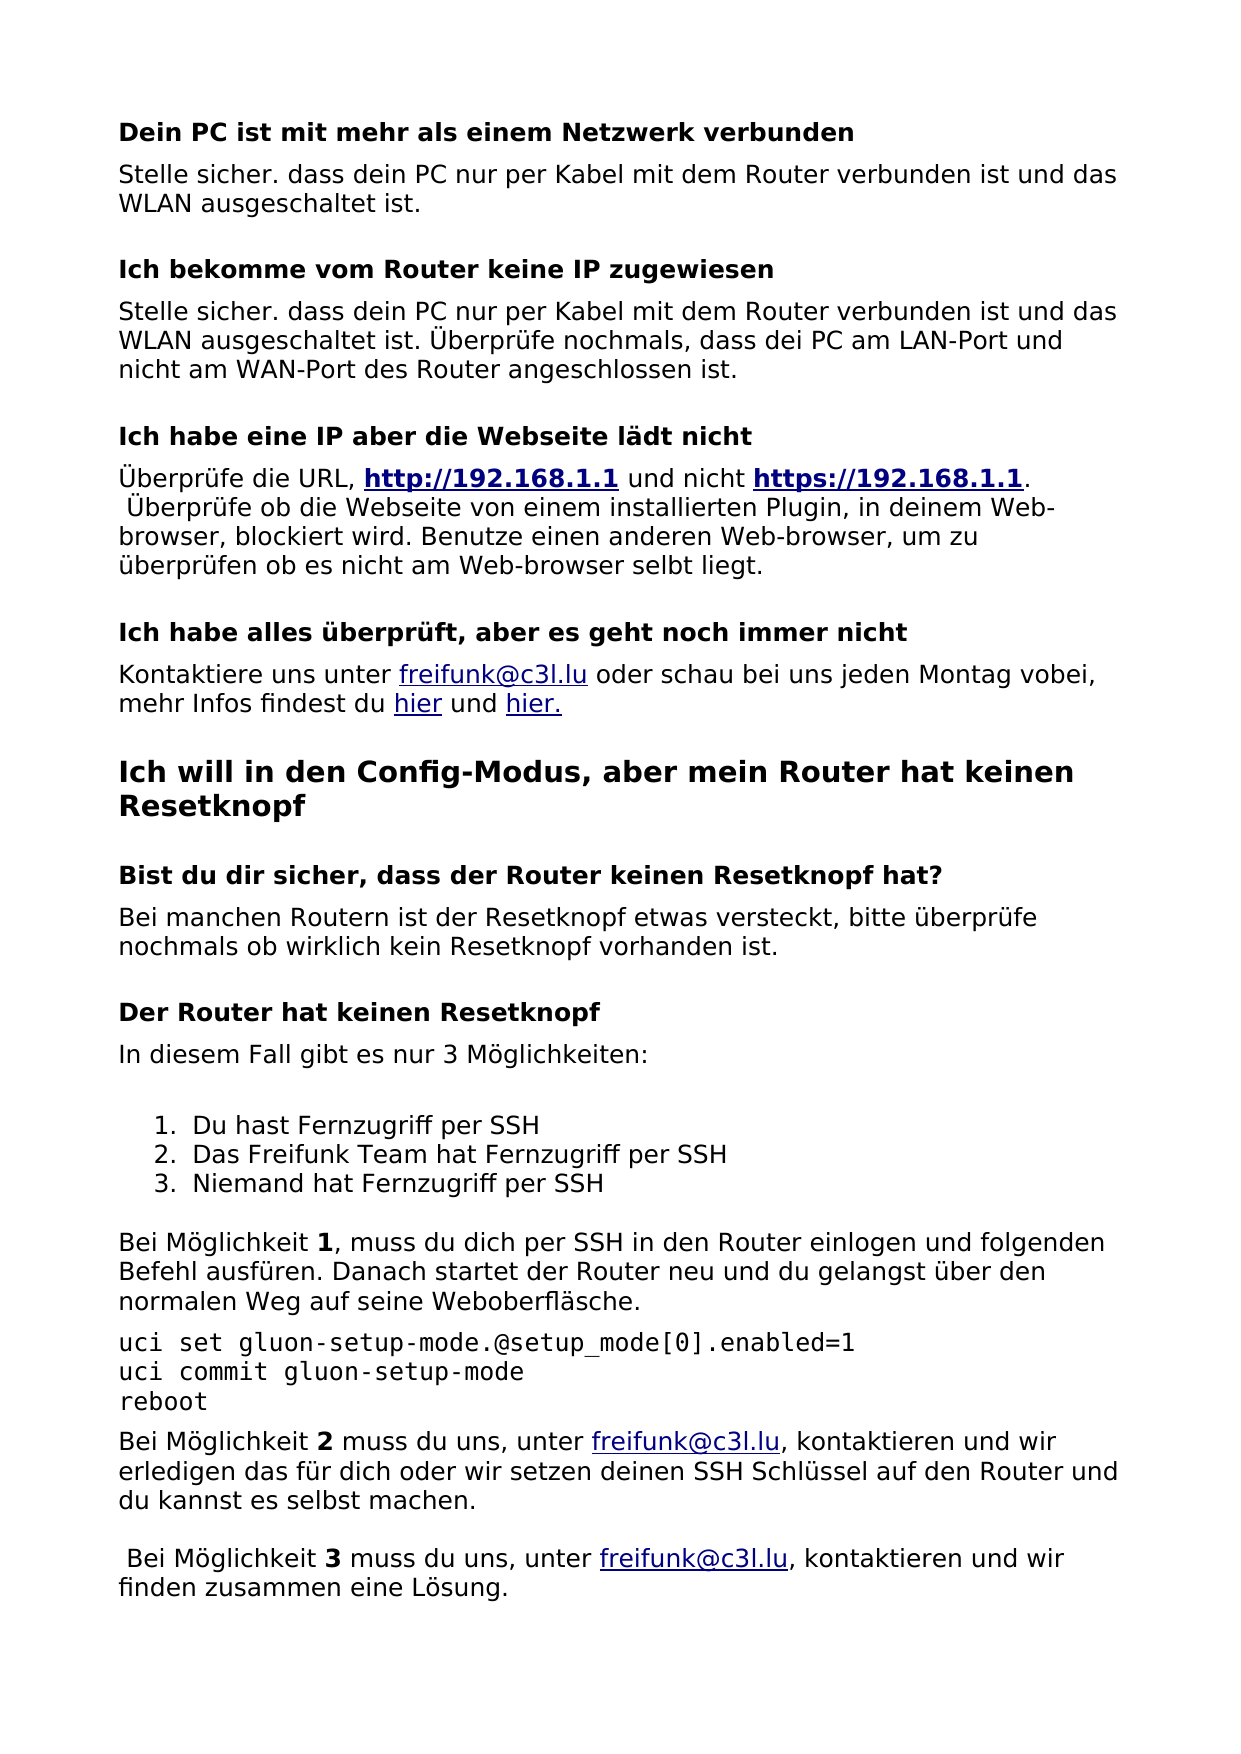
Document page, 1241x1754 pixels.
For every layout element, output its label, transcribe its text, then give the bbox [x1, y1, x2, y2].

text Bei Möglichkeit 1, muss du dich per SSH in den Router einlogen und folgenden Befehl ausfüren. Danach startet der Router neu und du gelangst über den normalen Weg auf seine Weboberfläsche. [118, 1228, 1122, 1316]
subtitle Dein PC ist mit mehr als einem Netzwerk verbunden [118, 118, 1122, 147]
list Du hast Fernzugriff per SSH [177, 1111, 1122, 1141]
subtitle Ich habe alles überprüft, aber es geht noch immer nicht [118, 618, 1122, 647]
text Stelle sicher. dass dein PC nur per Kabel mit dem Router verbunden ist und das WLAN ausgeschaltet ist. [118, 160, 1122, 218]
text Kontaktiere uns unter freifunk@c3l.lu oder schau bei uns jeden Montag vobei, mehr Infos findest du hier und hier. [118, 660, 1122, 718]
text Stelle sicher. dass dein PC nur per Kabel mit dem Router verbunden ist und das WLAN ausgeschaltet ist. Überprüfe nochmals, dass dei PC am LAN-Port und nicht am WAN-Port des Router angeschlossen ist. [118, 297, 1122, 385]
text In diesem Fall gibt es nur 3 Möglichkeiten: [118, 1040, 1122, 1069]
subtitle Bist du dir sicher, dass der Router keinen Resetknopf hat? [118, 861, 1122, 890]
subtitle Der Router hat keinen Resetknopf [118, 998, 1122, 1028]
text Bei manchen Routern ist der Resetknopf etwas versteckt, bitte überprüfe nochmals ob wirklich kein Resetknopf vorhanden ist. [118, 903, 1122, 961]
subtitle Ich will in den Config-Modus, aber mein Router hat keinen Resetknopf [118, 756, 1122, 823]
list Niemand hat Fernzugriff per SSH [177, 1170, 1122, 1199]
list Das Freifunk Team hat Fernzugriff per SSH [177, 1141, 1122, 1170]
subtitle Ich bekomme vom Router keine IP zugewiesen [118, 256, 1122, 285]
text Überprüfe die URL, http://192.168.1.1 und nicht https://192.168.1.1. Überprüfe ob die Webseite von einem installierten Plugin, in deinem Web-browser, blockiert wird. Benutze einen anderen Web-browser, um zu überprüfen ob es nicht am Web-browser selbt liegt. [118, 464, 1122, 581]
text uci set gluon-setup-mode.@setup_mode[0].enabled=1 uci commit gluon-setup-mode reboot [118, 1328, 1122, 1416]
subtitle Ich habe eine IP aber die Webseite lädt nicht [118, 422, 1122, 451]
text Bei Möglichkeit 2 muss du uns, unter freifunk@c3l.lu, kontaktieren und wir erledigen das für dich oder wir setzen deinen SSH Schlüssel auf den Router und du kannst es selbst machen. Bei Möglichkeit 3 muss du uns, unter freifunk@c3l.lu, kontaktieren und wir finden zusammen eine Lösung. [118, 1428, 1122, 1603]
